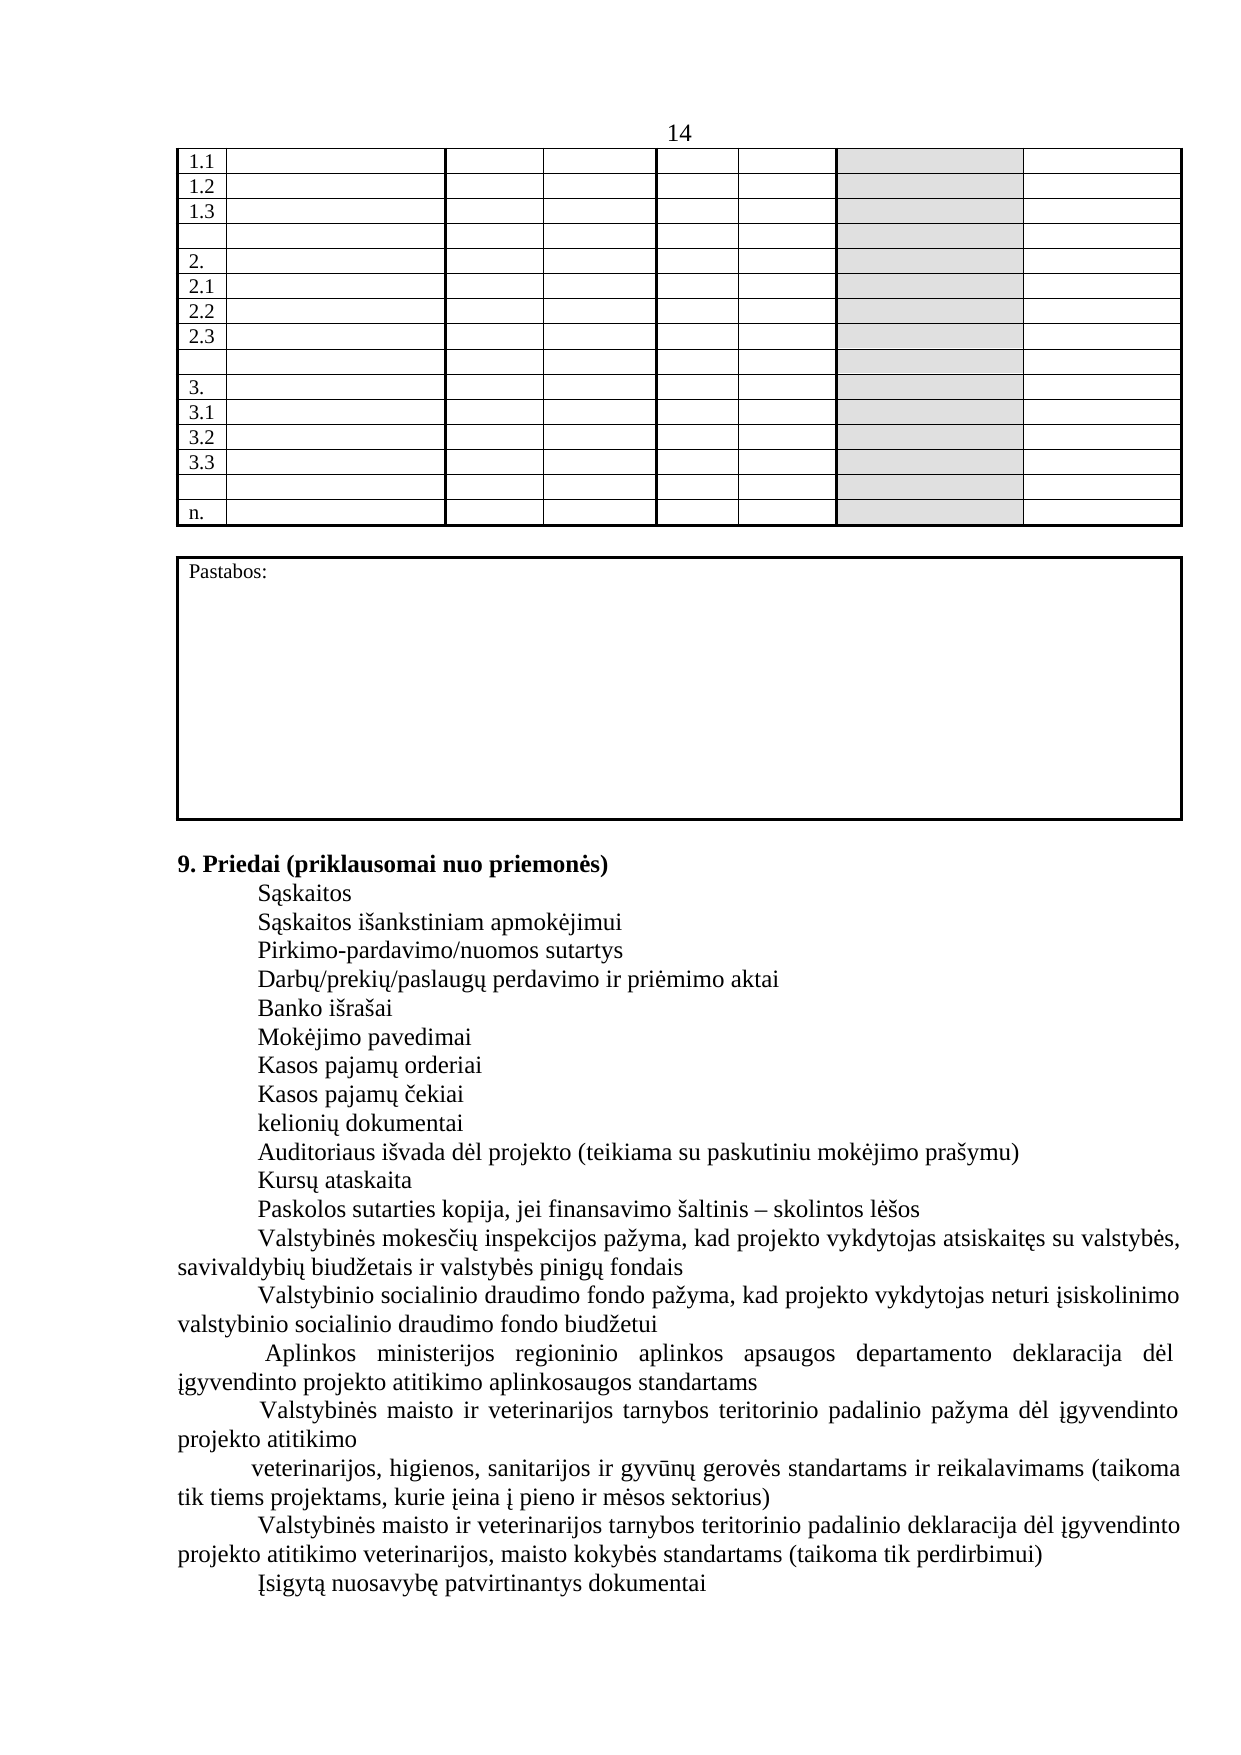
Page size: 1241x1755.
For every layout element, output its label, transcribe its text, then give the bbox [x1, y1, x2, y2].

table_cell 3.2 [179, 425, 226, 449]
table_cell [447, 299, 543, 323]
table_cell [739, 375, 835, 399]
table_cell [544, 375, 655, 399]
table_cell 1.3 [179, 199, 226, 223]
table_cell [1024, 500, 1180, 524]
table_cell [544, 249, 655, 273]
table_cell [447, 350, 543, 373]
table_cell [658, 400, 738, 424]
table_cell [1024, 450, 1180, 474]
table_cell [739, 350, 835, 373]
table_cell [544, 299, 655, 323]
table_cell [838, 324, 1023, 348]
table_cell [447, 324, 543, 348]
table_cell [1024, 299, 1180, 323]
table_cell [447, 450, 543, 474]
text ⁬ Sąskaitos [177, 878, 1181, 907]
table_cell [227, 425, 444, 449]
table_cell [179, 350, 226, 373]
table_cell [658, 375, 738, 399]
table_cell [658, 174, 738, 198]
table_header Pastabos: [179, 559, 1180, 817]
table_cell 3.1 [179, 400, 226, 424]
table_cell [227, 199, 444, 223]
table_cell [544, 475, 655, 499]
table_cell [227, 324, 444, 348]
table_cell [658, 450, 738, 474]
table_cell [227, 174, 444, 198]
text ⁬ Valstybinio socialinio draudimo fondo pažyma, kad projekto vykdytojas neturi įsiskolinimo valstybinio socialinio draudimo fondo biudžetui [177, 1281, 1181, 1338]
table_cell [447, 149, 543, 173]
table_cell [544, 149, 655, 173]
table_cell [227, 475, 444, 499]
table_cell [544, 199, 655, 223]
table_cell [227, 274, 444, 298]
table_cell [658, 199, 738, 223]
table_cell [447, 425, 543, 449]
table_cell [1024, 174, 1180, 198]
text ⁬ Banko išrašai [177, 993, 1181, 1022]
table_cell [838, 375, 1023, 399]
text ⁬ Kasos pajamų orderiai [177, 1051, 1181, 1079]
table_cell [658, 299, 738, 323]
text ⁬ Kasos pajamų čekiai [177, 1079, 1181, 1108]
table_cell 1.1 [179, 149, 226, 173]
table_cell [544, 324, 655, 348]
table_cell [447, 199, 543, 223]
table_cell [658, 475, 738, 499]
table_cell [447, 475, 543, 499]
table_cell [739, 425, 835, 449]
table_cell [227, 299, 444, 323]
table_cell [739, 224, 835, 248]
table_cell [739, 149, 835, 173]
table_cell [658, 249, 738, 273]
text ⁬ Valstybinės mokesčių inspekcijos pažyma, kad projekto vykdytojas atsiskaitęs su valstybės, savivaldybių biudžetais ir valstybės pinigų fondais [177, 1223, 1181, 1281]
table_cell [658, 149, 738, 173]
table_cell [447, 249, 543, 273]
table_cell [227, 450, 444, 474]
table_cell [739, 199, 835, 223]
table_cell [838, 425, 1023, 449]
table_cell [447, 500, 543, 524]
table_cell [658, 324, 738, 348]
table_cell [544, 174, 655, 198]
table_cell [838, 450, 1023, 474]
table_cell [544, 350, 655, 373]
table_cell [227, 350, 444, 373]
table_cell [447, 224, 543, 248]
table_cell [739, 274, 835, 298]
table_cell 2.3 [179, 324, 226, 348]
text ⁬ Valstybinės maisto ir veterinarijos tarnybos teritorinio padalinio deklaracija dėl įgyvendinto projekto atitikimo veterinarijos, maisto kokybės standartams (taikoma tik perdirbimui) [177, 1511, 1181, 1568]
table_cell [1024, 324, 1180, 348]
table_cell [1024, 274, 1180, 298]
table_cell [838, 475, 1023, 499]
table_cell [1024, 425, 1180, 449]
table_cell [838, 500, 1023, 524]
text 9. Priedai (priklausomai nuo priemonės) [177, 849, 1181, 878]
table_cell [739, 249, 835, 273]
table_cell 1.2 [179, 174, 226, 198]
table_cell [739, 174, 835, 198]
table_cell [179, 475, 226, 499]
table_cell n. [179, 500, 226, 524]
table_cell [179, 224, 226, 248]
text ⁬ Kursų ataskaita [177, 1166, 1181, 1194]
table_cell [658, 425, 738, 449]
table_cell [838, 224, 1023, 248]
text ⁬ Pirkimo-pardavimo/nuomos sutartys [177, 936, 1181, 964]
table_cell [544, 425, 655, 449]
text ⁬ Mokėjimo pavedimai [177, 1022, 1181, 1051]
table_cell [1024, 475, 1180, 499]
table_cell [658, 224, 738, 248]
table_cell [739, 475, 835, 499]
table_cell [1024, 350, 1180, 373]
table_cell [1024, 199, 1180, 223]
text ⁬ Paskolos sutarties kopija, jei finansavimo šaltinis – skolintos lėšos [177, 1194, 1181, 1223]
table_cell [1024, 224, 1180, 248]
text ⁬ kelionių dokumentai [177, 1108, 1181, 1137]
table_cell [447, 375, 543, 399]
table_cell [227, 149, 444, 173]
table_cell [544, 450, 655, 474]
table_cell [739, 450, 835, 474]
table_cell 3.3 [179, 450, 226, 474]
table_cell [447, 274, 543, 298]
table_cell [544, 500, 655, 524]
table_cell [227, 224, 444, 248]
table_cell [838, 149, 1023, 173]
table_cell [227, 375, 444, 399]
table_cell [838, 249, 1023, 273]
table_cell [1024, 375, 1180, 399]
text ⁬ Valstybinės maisto ir veterinarijos tarnybos teritorinio padalinio pažyma dėl įgyvendinto projekto atitikimo [177, 1396, 1181, 1453]
table_cell [739, 324, 835, 348]
table_cell [838, 199, 1023, 223]
table_cell [227, 249, 444, 273]
table_cell [227, 500, 444, 524]
table_cell [838, 174, 1023, 198]
table_cell 2.1 [179, 274, 226, 298]
text veterinarijos, higienos, sanitarijos ir gyvūnų gerovės standartams ir reikalavimams (taikoma tik tiems projektams, kurie įeina į pieno ir mėsos sektorius) [177, 1453, 1181, 1511]
table_cell [544, 224, 655, 248]
table_cell [1024, 400, 1180, 424]
text ⁬ Auditoriaus išvada dėl projekto (teikiama su paskutiniu mokėjimo prašymu) [177, 1137, 1181, 1166]
table_cell [838, 400, 1023, 424]
text ⁬ Darbų/prekių/paslaugų perdavimo ir priėmimo aktai [177, 964, 1181, 993]
text ⁬ Aplinkos ministerijos regioninio aplinkos apsaugos departamento deklaracija dėl įgyvendinto projekto atitikimo aplinkosaugos standartams [177, 1338, 1181, 1396]
table_cell [658, 500, 738, 524]
table_cell [544, 274, 655, 298]
table_cell [1024, 249, 1180, 273]
table_cell [838, 274, 1023, 298]
table_cell [739, 299, 835, 323]
table_cell [739, 400, 835, 424]
text ⁬ Įsigytą nuosavybę patvirtinantys dokumentai [177, 1568, 1181, 1597]
table_cell 2.2 [179, 299, 226, 323]
table_cell [227, 400, 444, 424]
table_cell [544, 400, 655, 424]
table_cell [739, 500, 835, 524]
table_cell [838, 299, 1023, 323]
table_cell [1024, 149, 1180, 173]
table_cell [838, 350, 1023, 373]
text ⁬ Sąskaitos išankstiniam apmokėjimui [177, 907, 1181, 936]
table_cell [447, 174, 543, 198]
table_cell 3. [179, 375, 226, 399]
table_cell [658, 350, 738, 373]
table_cell 2. [179, 249, 226, 273]
table_cell [658, 274, 738, 298]
table_cell [447, 400, 543, 424]
